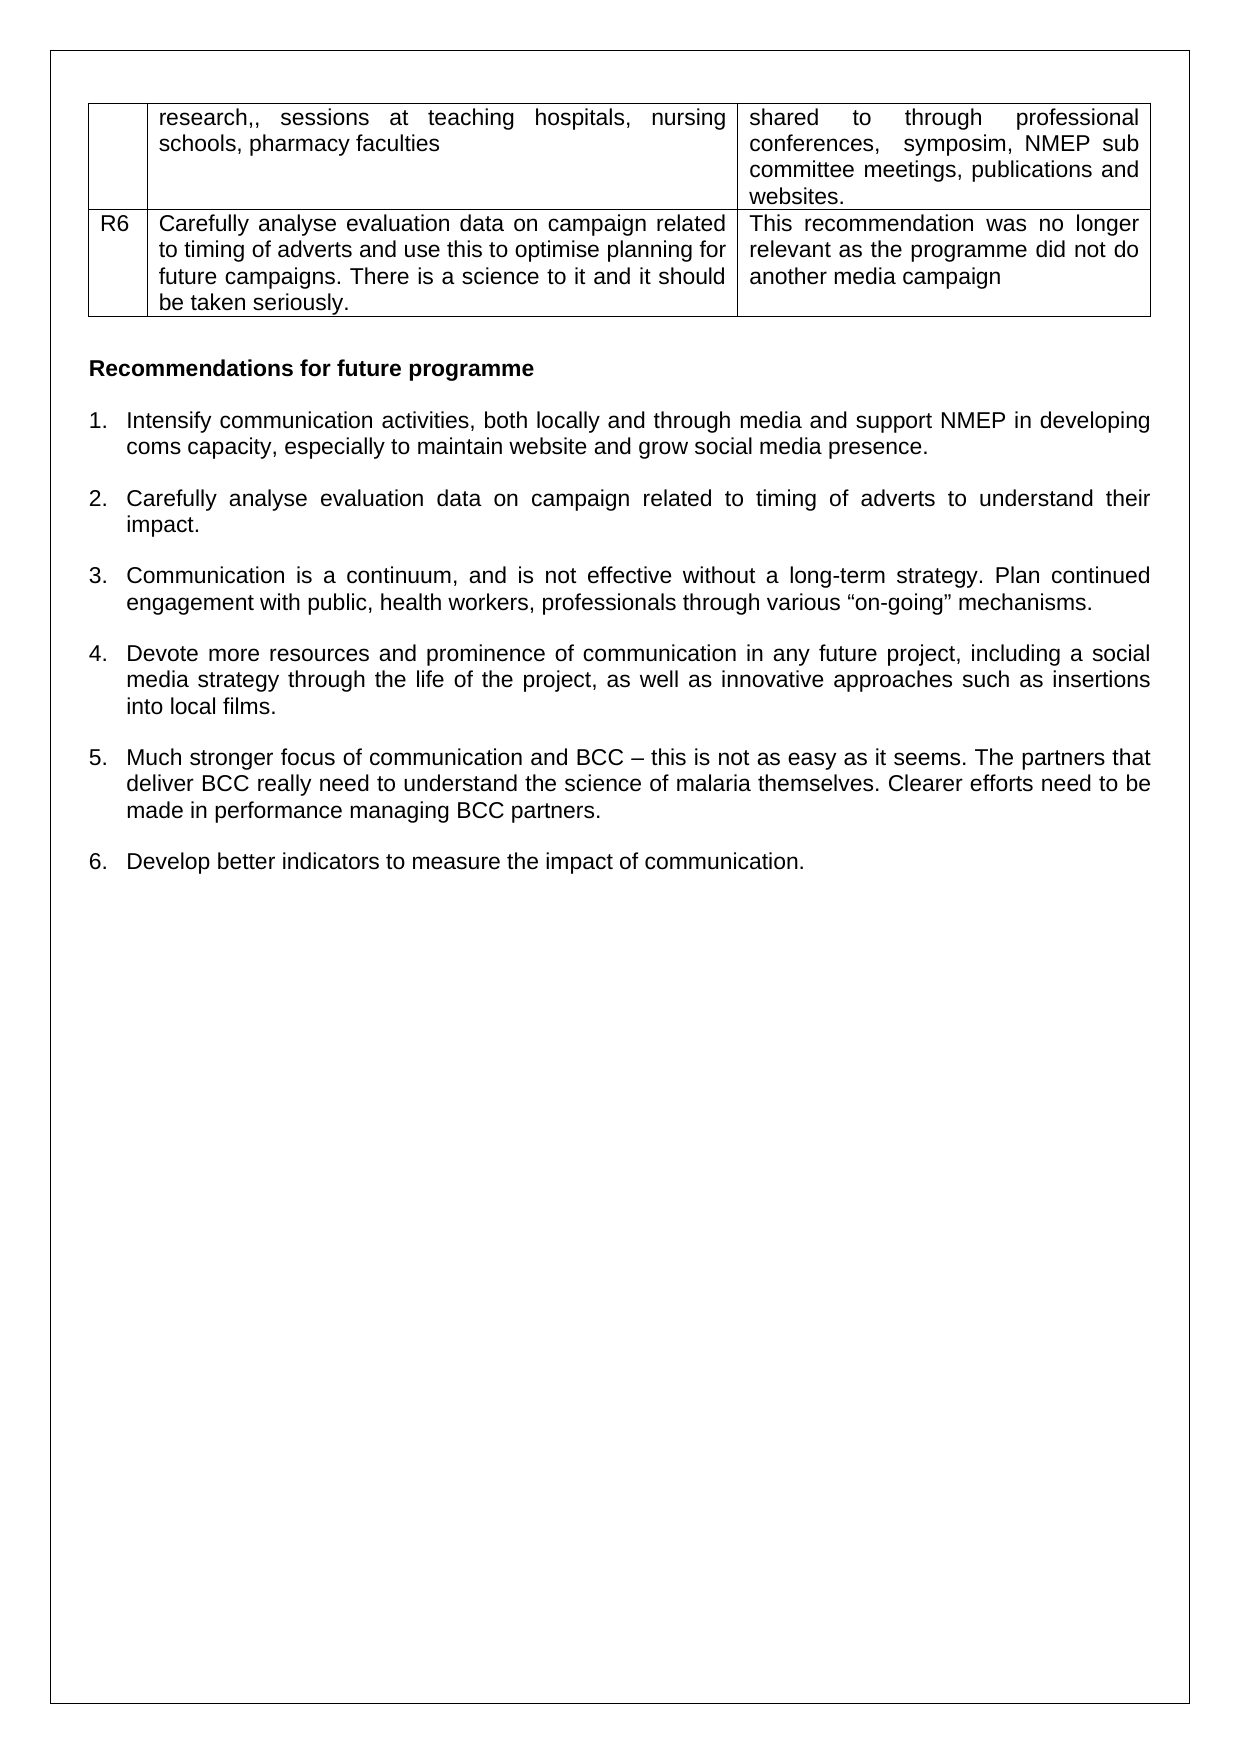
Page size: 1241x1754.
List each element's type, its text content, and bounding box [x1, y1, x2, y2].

list Communication is a continuum, and is not effective without a long-term strategy. Plan continued engagement with public, health workers, professionals through various “on-going” mechanisms. [89, 562, 1152, 615]
list Develop better indicators to measure the impact of communication. [89, 848, 1152, 874]
table_cell R6 [89, 210, 147, 316]
text Recommendations for future programme [89, 355, 1152, 382]
list Intensify communication activities, both locally and through media and support NMEP in developing coms capacity, especially to maintain website and grow social media presence. [89, 407, 1152, 459]
table_cell research,, sessions at teaching hospitals, nursing schools, pharmacy faculties [148, 104, 737, 209]
list Much stronger focus of communication and BCC – this is not as easy as it seems. The partners that deliver BCC really need to understand the science of malaria themselves. Clearer efforts need to be made in performance managing BCC partners. [89, 744, 1152, 823]
table_cell [89, 104, 147, 209]
list Devote more resources and prominence of communication in any future project, including a social media strategy through the life of the project, as well as innovative approaches such as insertions into local films. [89, 640, 1152, 719]
table_cell shared to through professional conferences, symposim, NMEP sub committee meetings, publications and websites. [738, 104, 1150, 209]
table_cell Carefully analyse evaluation data on campaign related to timing of adverts and use this to optimise planning for future campaigns. There is a science to it and it should be taken seriously. [148, 210, 737, 316]
table_cell This recommendation was no longer relevant as the programme did not do another media campaign [738, 210, 1150, 316]
list Carefully analyse evaluation data on campaign related to timing of adverts to understand their impact. [89, 484, 1152, 537]
